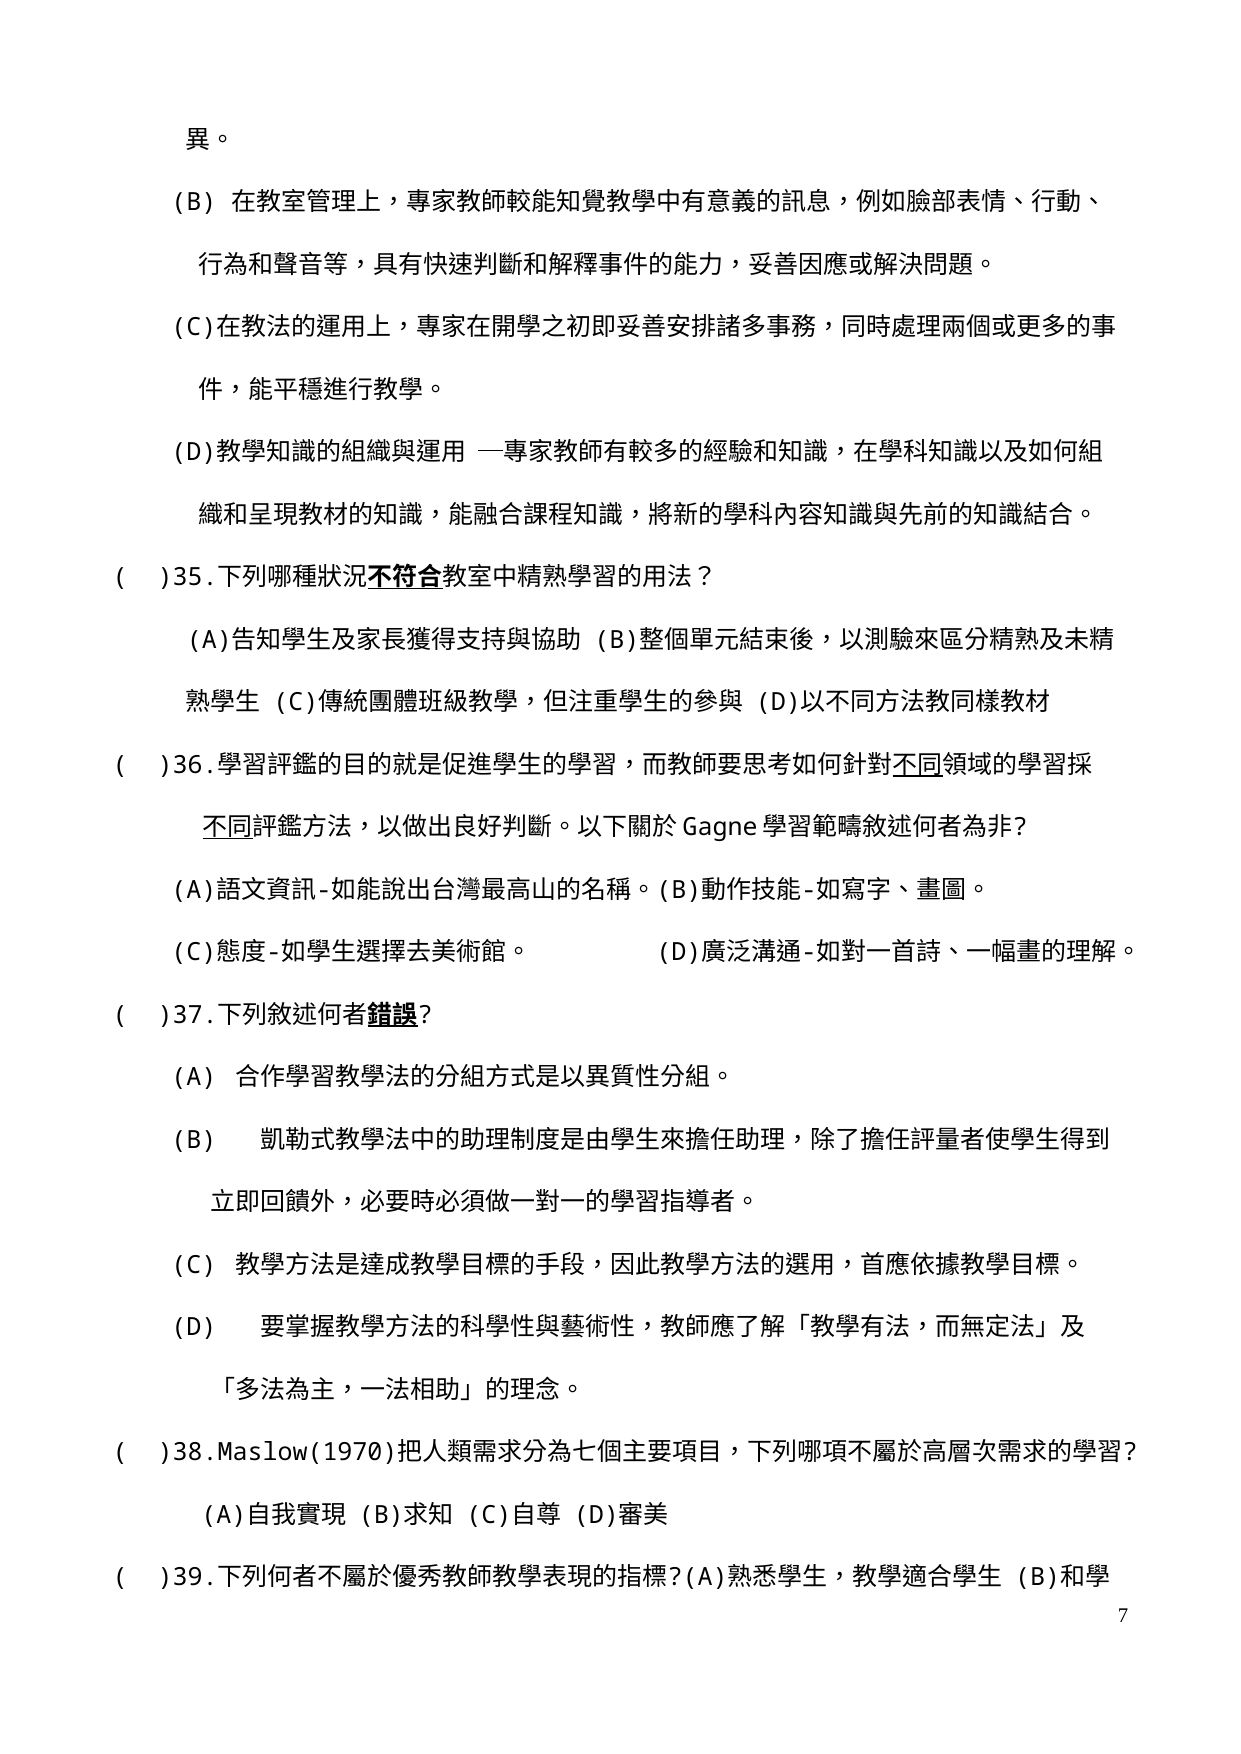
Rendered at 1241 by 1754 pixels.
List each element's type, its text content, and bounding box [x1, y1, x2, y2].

text (C)在教法的運用上，專家在開學之初即妥善安排諸多事務，同時處理兩個或更多的事件，能平穩進行教學。 [171, 283, 1128, 408]
text ( )37.下列敘述何者錯誤? [112, 971, 1128, 1033]
text 不同評鑑方法，以做出良好判斷。以下關於Gagne學習範疇敘述何者為非? [112, 783, 1128, 846]
text (A)語文資訊-如能說出台灣最高山的名稱。(B)動作技能-如寫字、畫圖。 [171, 846, 1128, 908]
text (C)態度-如學生選擇去美術館。 (D)廣泛溝通-如對一首詩、一幅畫的理解。 [171, 908, 1128, 971]
text (B) 凱勒式教學法中的助理制度是由學生來擔任助理，除了擔任評量者使學生得到立即回饋外，必要時必須做一對一的學習指導者。 [171, 1096, 1128, 1221]
text (C) 教學方法是達成教學目標的手段，因此教學方法的選用，首應依據教學目標。 [171, 1221, 1128, 1283]
text (A) 合作學習教學法的分組方式是以異質性分組。 [171, 1033, 1128, 1096]
text (B) 在教室管理上，專家教師較能知覺教學中有意義的訊息，例如臉部表情、行動、行為和聲音等，具有快速判斷和解釋事件的能力，妥善因應或解決問題。 [171, 158, 1128, 283]
text (D) 要掌握教學方法的科學性與藝術性，教師應了解「教學有法，而無定法」及「多法為主，一法相助」的理念。 [171, 1283, 1128, 1408]
text (A)告知學生及家長獲得支持與協助 (B)整個單元結束後，以測驗來區分精熟及未精熟學生 (C)傳統團體班級教學，但注重學生的參與 (D)以不同方法教同樣教材 [142, 596, 1128, 721]
text ( )36.學習評鑑的目的就是促進學生的學習，而教師要思考如何針對不同領域的學習採 [112, 721, 1128, 783]
text ( )35.下列哪種狀況不符合教室中精熟學習的用法？ [112, 533, 1128, 596]
text 異。 [171, 96, 1128, 158]
text ( )39.下列何者不屬於優秀教師教學表現的指標?(A)熟悉學生，教學適合學生 (B)和學 [112, 1533, 1128, 1596]
text ( )38.Maslow(1970)把人類需求分為七個主要項目，下列哪項不屬於高層次需求的學習? (A)自我實現 (B)求知 (C)自尊 (D)審美 [112, 1408, 1128, 1533]
text (D)教學知識的組織與運用 ─專家教師有較多的經驗和知識，在學科知識以及如何組織和呈現教材的知識，能融合課程知識，將新的學科內容知識與先前的知識結合。 [171, 408, 1128, 533]
